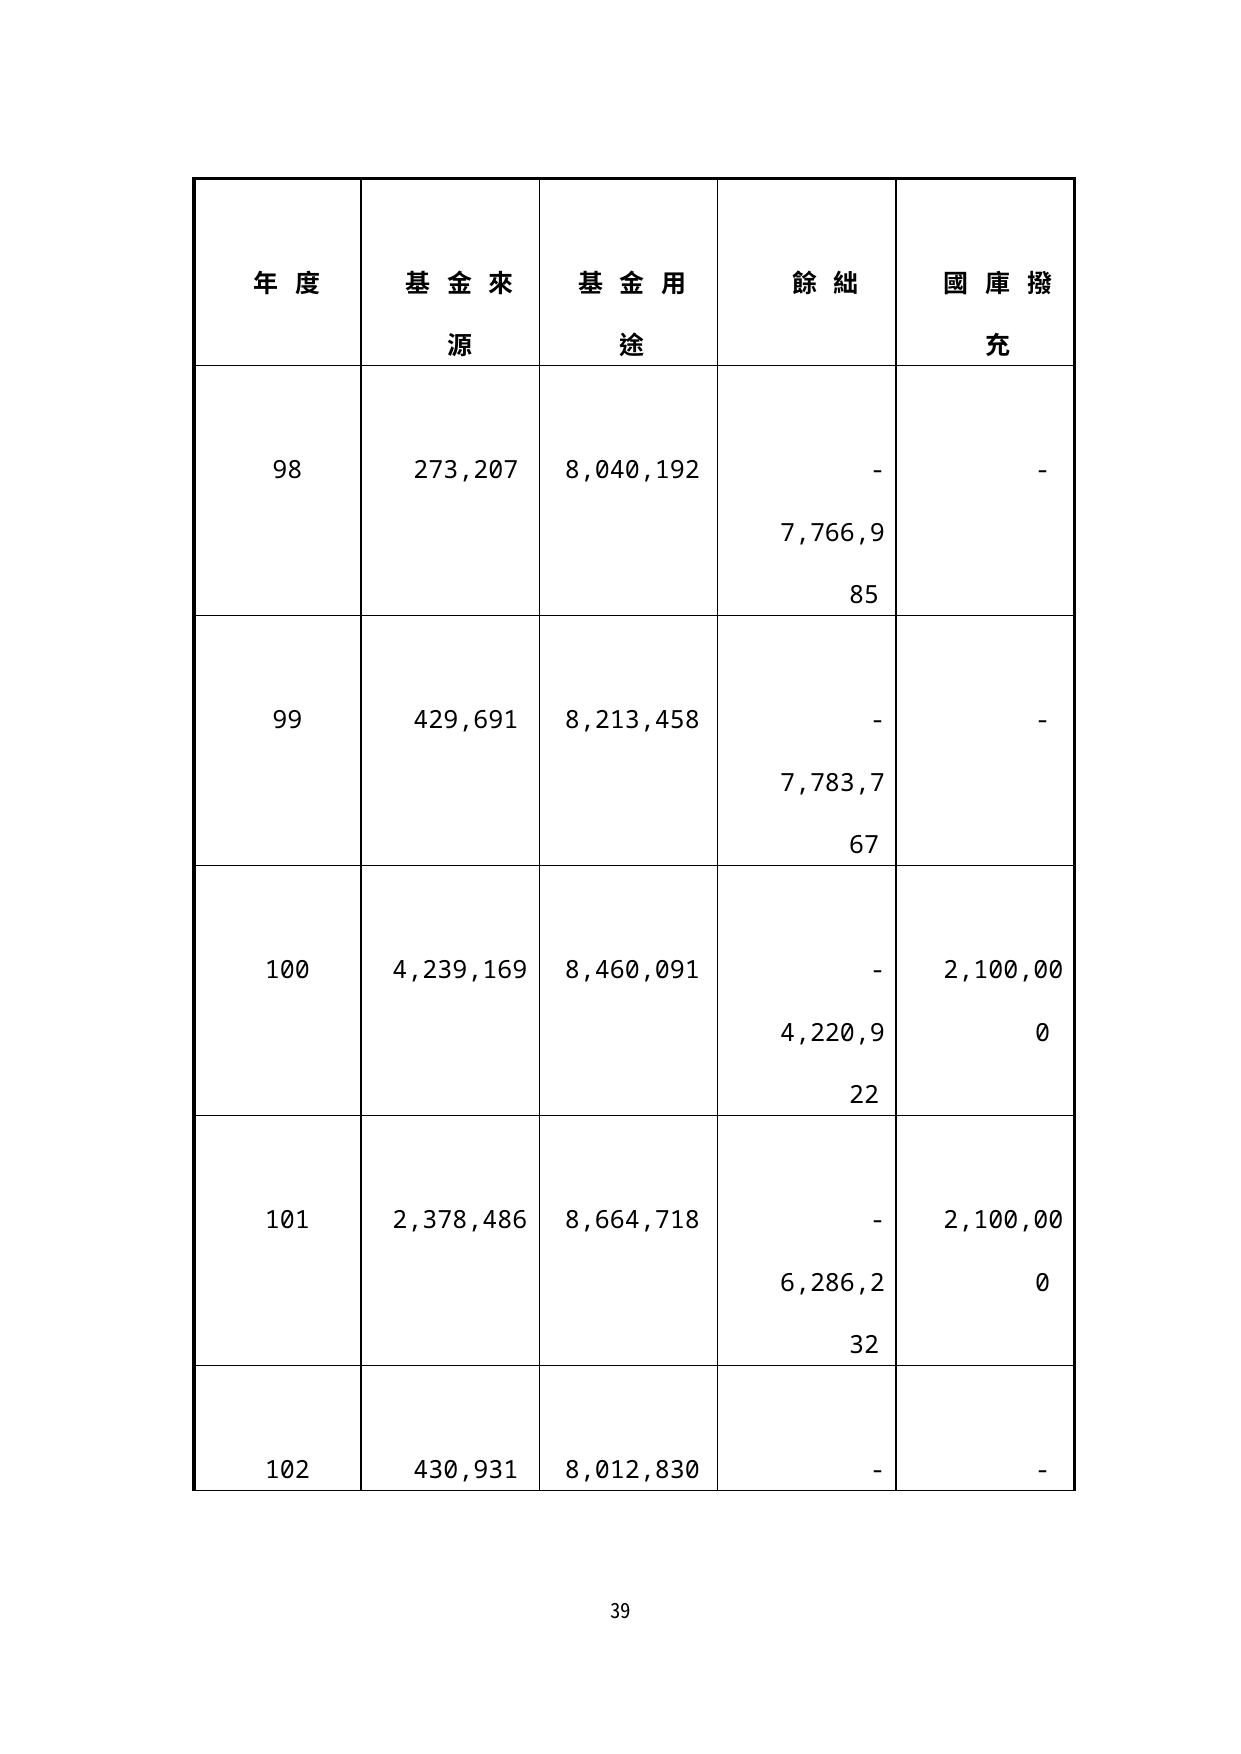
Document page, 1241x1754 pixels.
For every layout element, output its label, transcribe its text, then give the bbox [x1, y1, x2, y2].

table_header 基金用途 [540, 180, 717, 365]
table_cell - [897, 616, 1073, 865]
table_header 基金來源 [362, 180, 539, 365]
table_cell 100 [196, 866, 360, 1115]
table_cell 102 [196, 1366, 360, 1490]
table_cell 429,691 [362, 616, 539, 865]
table_header 年度 [196, 180, 360, 365]
table_cell 8,040,192 [540, 366, 717, 615]
table_cell - [897, 1366, 1073, 1490]
table_cell -7,766,985 [718, 366, 895, 615]
table_cell 430,931 [362, 1366, 539, 1490]
table_cell 2,378,486 [362, 1116, 539, 1365]
table_cell 101 [196, 1116, 360, 1365]
table_cell 99 [196, 616, 360, 865]
table_cell 4,239,169 [362, 866, 539, 1115]
table_cell 2,100,000 [897, 1116, 1073, 1365]
table_cell 8,664,718 [540, 1116, 717, 1365]
table_cell 98 [196, 366, 360, 615]
table_header 餘絀 [718, 180, 895, 365]
table_header 國庫撥充 [897, 180, 1073, 365]
table_cell 273,207 [362, 366, 539, 615]
table_cell -7,783,767 [718, 616, 895, 865]
table_cell 2,100,000 [897, 866, 1073, 1115]
table_cell -4,220,922 [718, 866, 895, 1115]
table_cell 8,460,091 [540, 866, 717, 1115]
table_cell 8,213,458 [540, 616, 717, 865]
table_cell [718, 1366, 895, 1490]
table_cell 8,012,830 [540, 1366, 717, 1490]
table_cell -6,286,232 [718, 1116, 895, 1365]
table_cell - [897, 366, 1073, 615]
